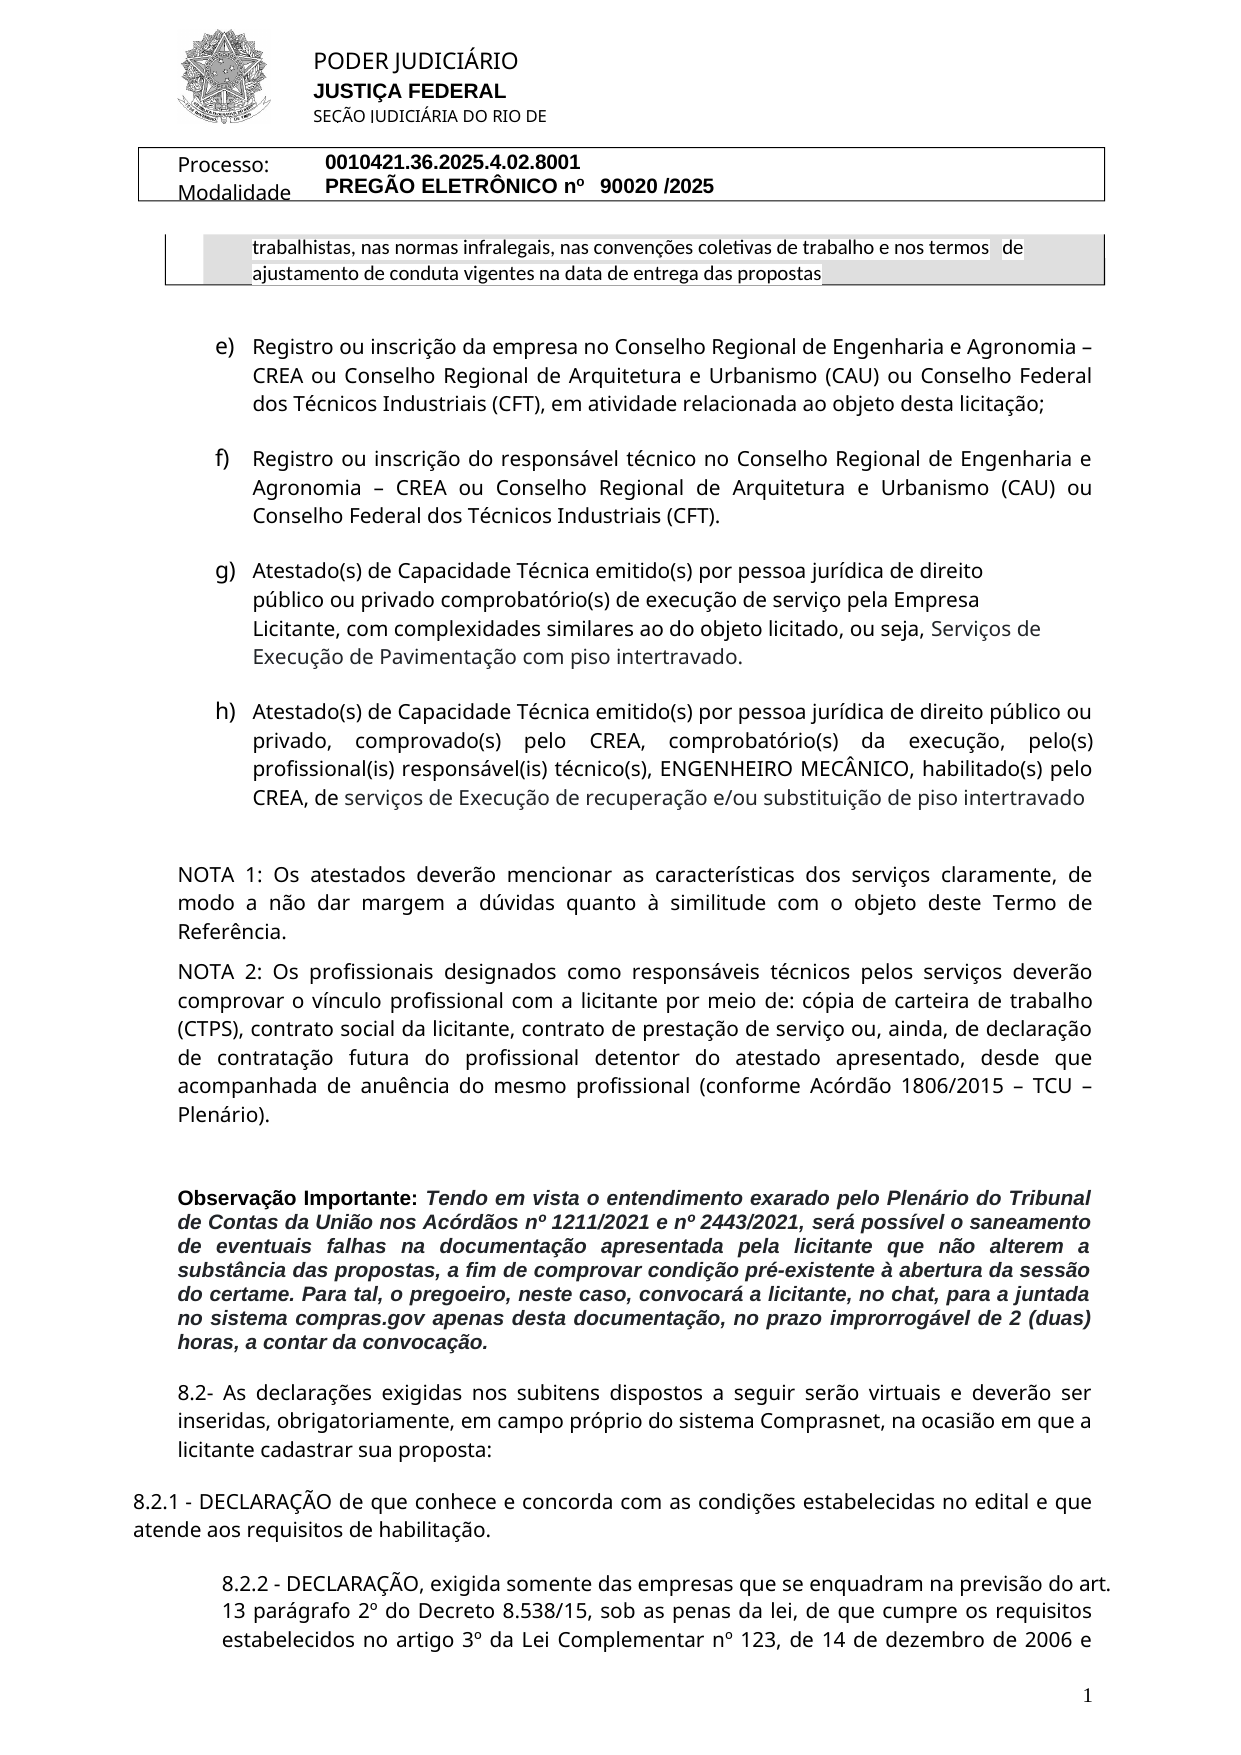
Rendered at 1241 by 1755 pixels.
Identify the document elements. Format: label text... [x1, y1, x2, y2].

text NOTA 1: Os atestados deverão mencionar as características dos serviços claramente, de modo a não dar margem a dúvidas quanto à similitude com o objeto deste Termo de Referência. [177, 860, 1093, 945]
subtitle Observação Importante: Tendo em vista o entendimento exarado pelo Plenário do Tribunal de Contas da União nos Acórdãos nº 1211/2021 e nº 2443/2021, será possível o saneamento de eventuais falhas na documentação apresentada pela licitante que não alterem a substância das propostas, a fim de comprovar condição pré-existente à abertura da sessão do certame. Para tal, o pregoeiro, neste caso, convocará a licitante, no chat, para a juntada no sistema compras.gov apenas desta documentação, no prazo improrrogável de 2 (duas) horas, a contar da convocação. [177, 1186, 1093, 1353]
text NOTA 2: Os profissionais designados como responsáveis técnicos pelos serviços deverão comprovar o vínculo profissional com a licitante por meio de: cópia de carteira de trabalho (CTPS), contrato social da licitante, contrato de prestação de serviço ou, ainda, de declaração de contratação futura do profissional detentor do atestado apresentado, desde que acompanhada de anuência do mesmo profissional (conforme Acórdão 1806/2015 – TCU – Plenário). [177, 957, 1093, 1128]
list - DECLARAÇÃO de que conhece e concorda com as condições estabelecidas no edital e que atende aos requisitos de habilitação. [133, 1487, 1093, 1544]
list Registro ou inscrição do responsável técnico no Conselho Regional de Engenharia e Agronomia – CREA ou Conselho Regional de Arquitetura e Urbanismo (CAU) ou Conselho Federal dos Técnicos Industriais (CFT). [215, 442, 1093, 530]
list Registro ou inscrição da empresa no Conselho Regional de Engenharia e Agronomia – CREA ou Conselho Regional de Arquitetura e Urbanismo (CAU) ou Conselho Federal dos Técnicos Industriais (CFT), em atividade relacionada ao objeto desta licitação; [215, 330, 1093, 418]
list - DECLARAÇÃO, exigida somente das empresas que se enquadram na previsão do art. [222, 1572, 1137, 1596]
text 13 parágrafo 2º do Decreto 8.538/15, sob as penas da lei, de que cumpre os requisitos estabelecidos no artigo 3º da Lei Complementar nº 123, de 14 de dezembro de 2006 e que está apta a usufruir do tratamento favorecido estabelecido nos artigos 42 ao 49 da referida Lei, observado o disposto nos §§ 1º ao 3º do art. 4º, da Lei n.º 14.133, de 2021; [222, 1596, 1093, 1653]
text 8.2- As declarações exigidas nos subitens dispostos a seguir serão virtuais e deverão ser inseridas, obrigatoriamente, em campo próprio do sistema Comprasnet, na ocasião em que a licitante cadastrar sua proposta: [177, 1378, 1093, 1463]
list Atestado(s) de Capacidade Técnica emitido(s) por pessoa jurídica de direito público ou privado, comprovado(s) pelo CREA, comprobatório(s) da execução, pelo(s) profissional(is) responsável(is) técnico(s), ENGENHEIRO MECÂNICO, habilitado(s) pelo CREA, de serviços de Execução de recuperação e/ou substituição de piso intertravado [215, 695, 1093, 811]
list Atestado(s) de Capacidade Técnica emitido(s) por pessoa jurídica de direito público ou privado comprobatório(s) de execução de serviço pela Empresa Licitante, com complexidades similares ao do objeto licitado, ou seja, Serviços de Execução de Pavimentação com piso intertravado. [215, 554, 1055, 671]
